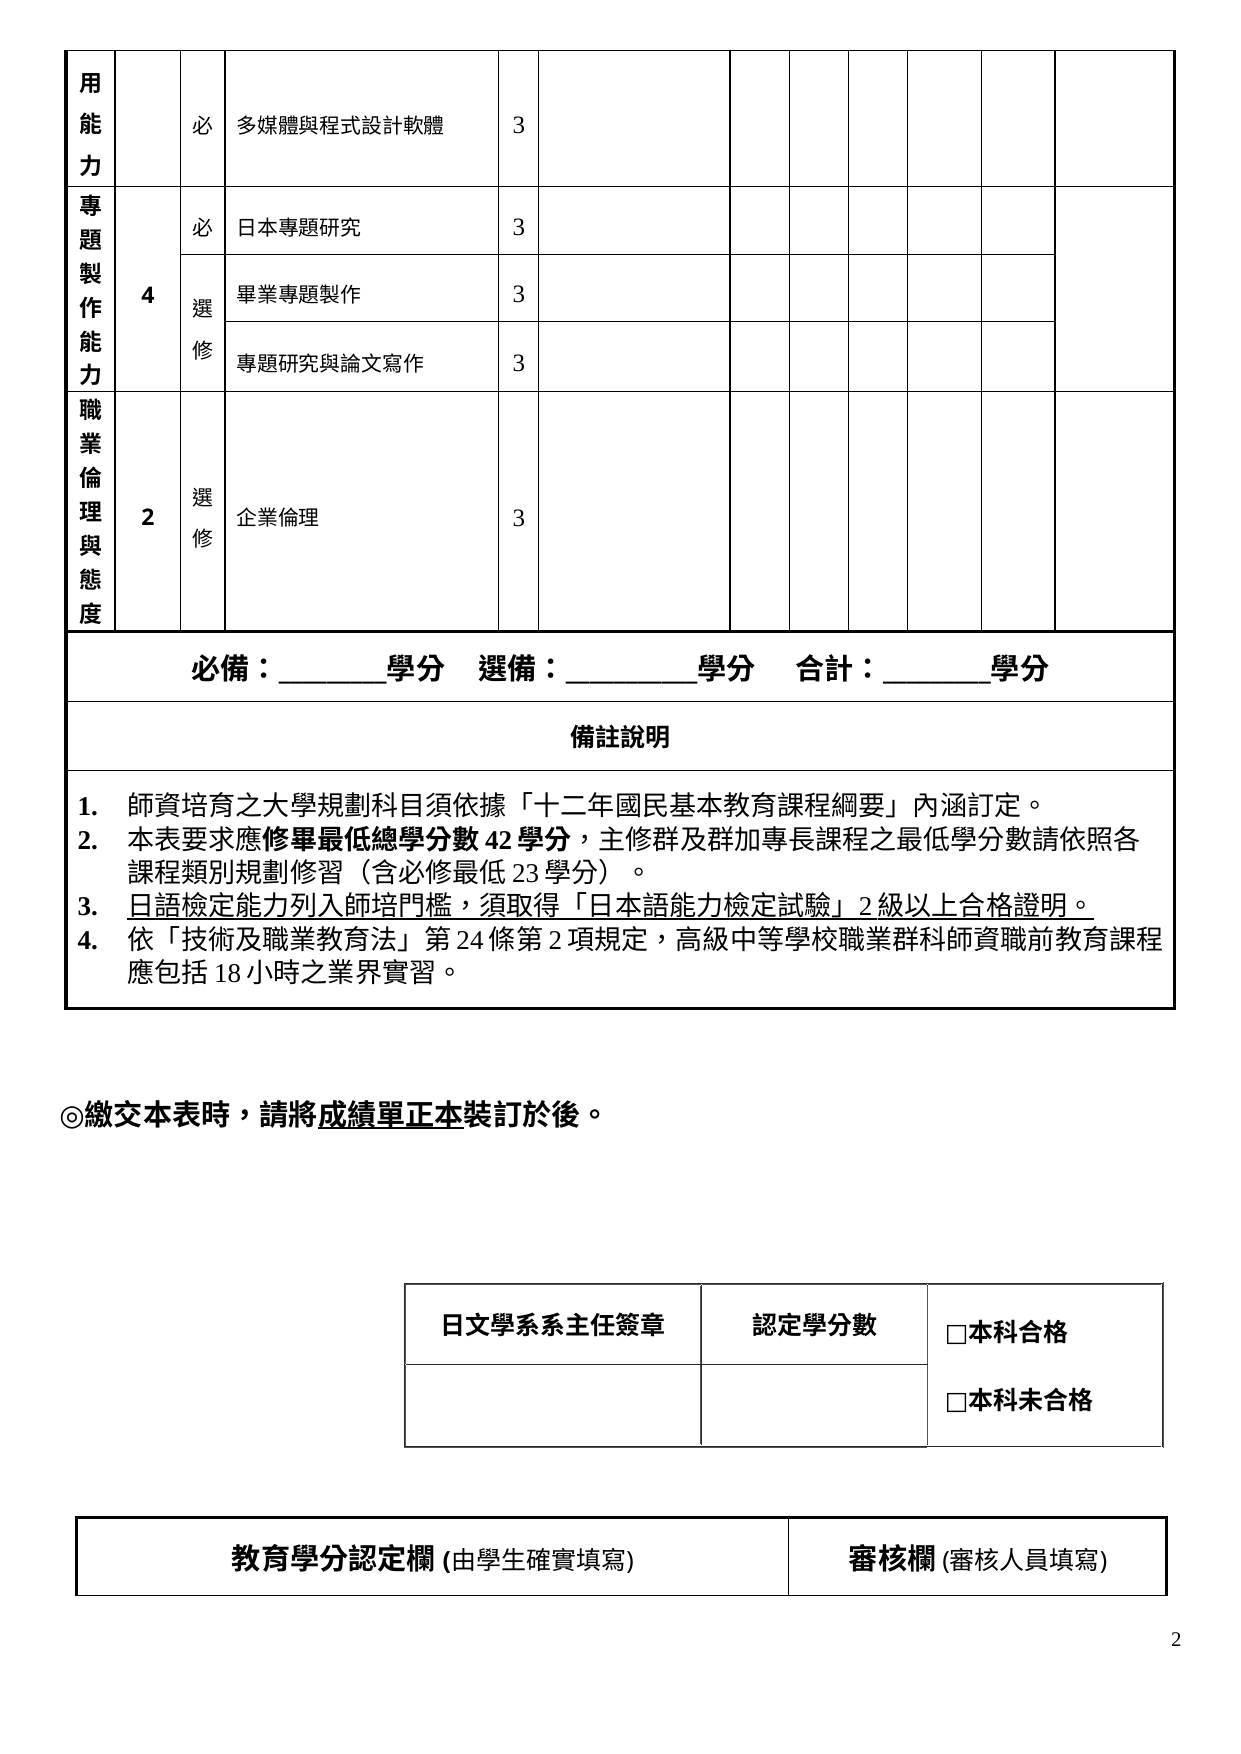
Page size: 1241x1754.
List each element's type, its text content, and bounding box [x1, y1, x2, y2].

table_cell [701, 1366, 928, 1446]
table_cell [982, 392, 1054, 630]
table_cell 職業倫理與態度 [68, 392, 114, 630]
table_cell [849, 322, 907, 391]
table_cell 3 [499, 322, 538, 391]
table_cell 日本專題研究 [226, 187, 498, 253]
table_cell 3 [499, 51, 538, 186]
table_cell [982, 51, 1054, 186]
table_cell 必 [181, 51, 224, 186]
table_cell [731, 51, 789, 186]
table_cell 3 [499, 187, 538, 253]
table_cell 畢業專題製作 [226, 255, 498, 321]
table_cell 選修 [181, 255, 224, 391]
table_cell 2 [116, 392, 180, 630]
table_cell [790, 187, 848, 253]
table_cell [1056, 51, 1173, 186]
table_cell [908, 255, 981, 321]
text ◎繳交本表時，請將成績單正本裝訂於後。 [59, 1078, 1181, 1146]
table_cell [982, 322, 1054, 391]
table_header 認定學分數 [703, 1285, 927, 1363]
table_cell [731, 255, 789, 321]
table_header 教育學分認定欄 (由學生確實填寫) [78, 1519, 788, 1595]
table_cell 必備：_________學分 選備：___________學分 合計：_________學分 [68, 633, 1173, 701]
table_cell [731, 392, 789, 630]
table_cell 師資培育之大學規劃科目須依據「十二年國民基本教育課程綱要」內涵訂定。 本表要求應修畢最低總學分數42學分，主修群及群加專長課程之最低學分數請依照各課程類別規劃修習（含必修最低23學分）。 日語檢定能力列入師培門檻，須取得「日本語能力檢定試驗」2級以上合格證明。 依「技術及職業教育法」第24條第2項規定，高級中等學校職業群科師資職前教育課程應包括18小時之業界實習。 [68, 771, 1173, 1007]
table_cell [1056, 187, 1173, 391]
table_header □本科合格 □本科未合格 [928, 1285, 1161, 1446]
table_cell 企業倫理 [226, 392, 498, 630]
table_cell [908, 187, 981, 253]
table_cell [982, 187, 1054, 253]
table_cell [790, 392, 848, 630]
table_cell [539, 187, 729, 253]
table_cell [731, 322, 789, 391]
table_cell [849, 187, 907, 253]
table_cell [908, 392, 981, 630]
table_cell [539, 392, 729, 630]
table_cell 4 [116, 187, 180, 391]
table_cell [908, 322, 981, 391]
table_cell [849, 51, 907, 186]
table_cell 3 [499, 255, 538, 321]
table_cell 備註說明 [68, 702, 1173, 770]
table_cell [539, 51, 729, 186]
table_cell 必 [181, 187, 224, 253]
table_cell [849, 255, 907, 321]
table_cell [1056, 392, 1173, 630]
table_cell [406, 1366, 701, 1446]
table_cell [849, 392, 907, 630]
table_cell [908, 51, 981, 186]
table_cell [539, 255, 729, 321]
table_cell [731, 187, 789, 253]
table_cell [539, 322, 729, 391]
table_cell 用能力 [68, 51, 114, 186]
table_cell [790, 322, 848, 391]
table_cell [116, 51, 180, 186]
table_cell 多媒體與程式設計軟體 [226, 51, 498, 186]
table_cell 3 [499, 392, 538, 630]
table_header 審核欄 (審核人員填寫) [789, 1519, 1165, 1595]
table_cell 專題製作能力 [68, 187, 114, 391]
table_cell [790, 51, 848, 186]
table_cell 選修 [181, 392, 224, 630]
table_header 日文學系系主任簽章 [406, 1285, 700, 1363]
table_cell 專題研究與論文寫作 [226, 322, 498, 391]
table_cell [982, 255, 1054, 321]
table_cell [790, 255, 848, 321]
